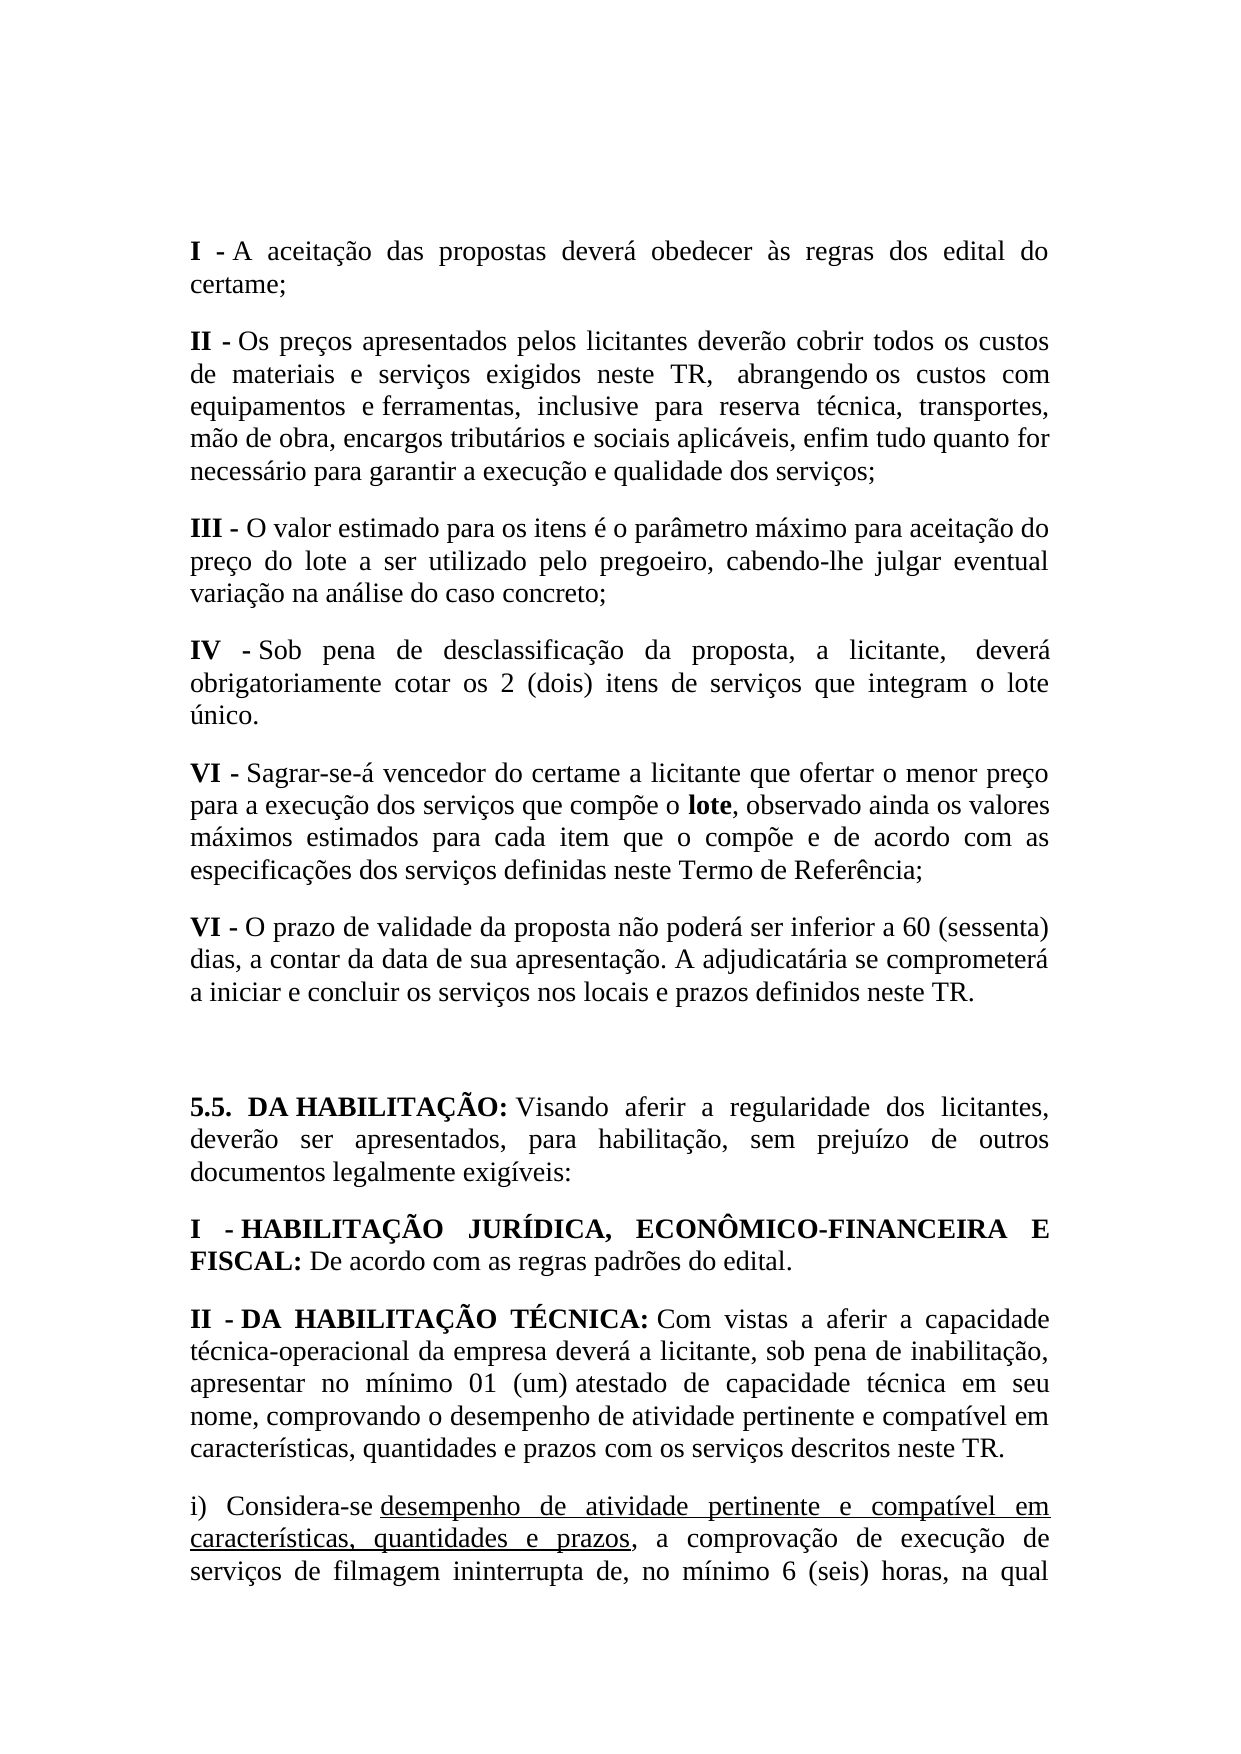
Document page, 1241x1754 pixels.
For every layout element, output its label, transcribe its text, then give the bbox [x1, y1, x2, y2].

text VI - O prazo de validade da proposta não poderá ser inferior a 60 (sessenta) dias, a contar da data de sua apresentação. A adjudicatária se comprometerá a iniciar e concluir os serviços nos locais e prazos definidos neste TR. [190, 910, 1051, 1007]
text 5.5. DA HABILITAÇÃO: Visando aferir a regularidade dos licitantes, deverão ser apresentados, para habilitação, sem prejuízo de outros documentos legalmente exigíveis: [190, 1090, 1051, 1187]
text I - A aceitação das propostas deverá obedecer às regras dos edital do certame; [190, 234, 1051, 299]
text II - DA HABILITAÇÃO TÉCNICA: Com vistas a aferir a capacidade técnica-operacional da empresa deverá a licitante, sob pena de inabilitação, apresentar no mínimo 01 (um) atestado de capacidade técnica em seu nome, comprovando o desempenho de atividade pertinente e compatível em características, quantidades e prazos com os serviços descritos neste TR. [190, 1302, 1051, 1464]
text i) Considera-se desempenho de atividade pertinente e compatível em características, quantidades e prazos, a comprovação de execução de serviços de filmagem ininterrupta de, no mínimo 6 (seis) horas, na qual [190, 1489, 1051, 1586]
text I - HABILITAÇÃO JURÍDICA, ECONÔMICO-FINANCEIRA E FISCAL: De acordo com as regras padrões do edital. [190, 1212, 1051, 1277]
text III - O valor estimado para os itens é o parâmetro máximo para aceitação do preço do lote a ser utilizado pelo pregoeiro, cabendo-lhe julgar eventual variação na análise do caso concreto; [190, 511, 1051, 608]
text VI - Sagrar-se-á vencedor do certame a licitante que ofertar o menor preço para a execução dos serviços que compõe o lote, observado ainda os valores máximos estimados para cada item que o compõe e de acordo com as especificações dos serviços definidas neste Termo de Referência; [190, 756, 1051, 885]
text IV - Sob pena de desclassificação da proposta, a licitante, deverá obrigatoriamente cotar os 2 (dois) itens de serviços que integram o lote único. [190, 633, 1051, 731]
text II - Os preços apresentados pelos licitantes deverão cobrir todos os custos de materiais e serviços exigidos neste TR, abrangendo os custos com equipamentos e ferramentas, inclusive para reserva técnica, transportes, mão de obra, encargos tributários e sociais aplicáveis, enfim tudo quanto for necessário para garantir a execução e qualidade dos serviços; [190, 324, 1051, 486]
